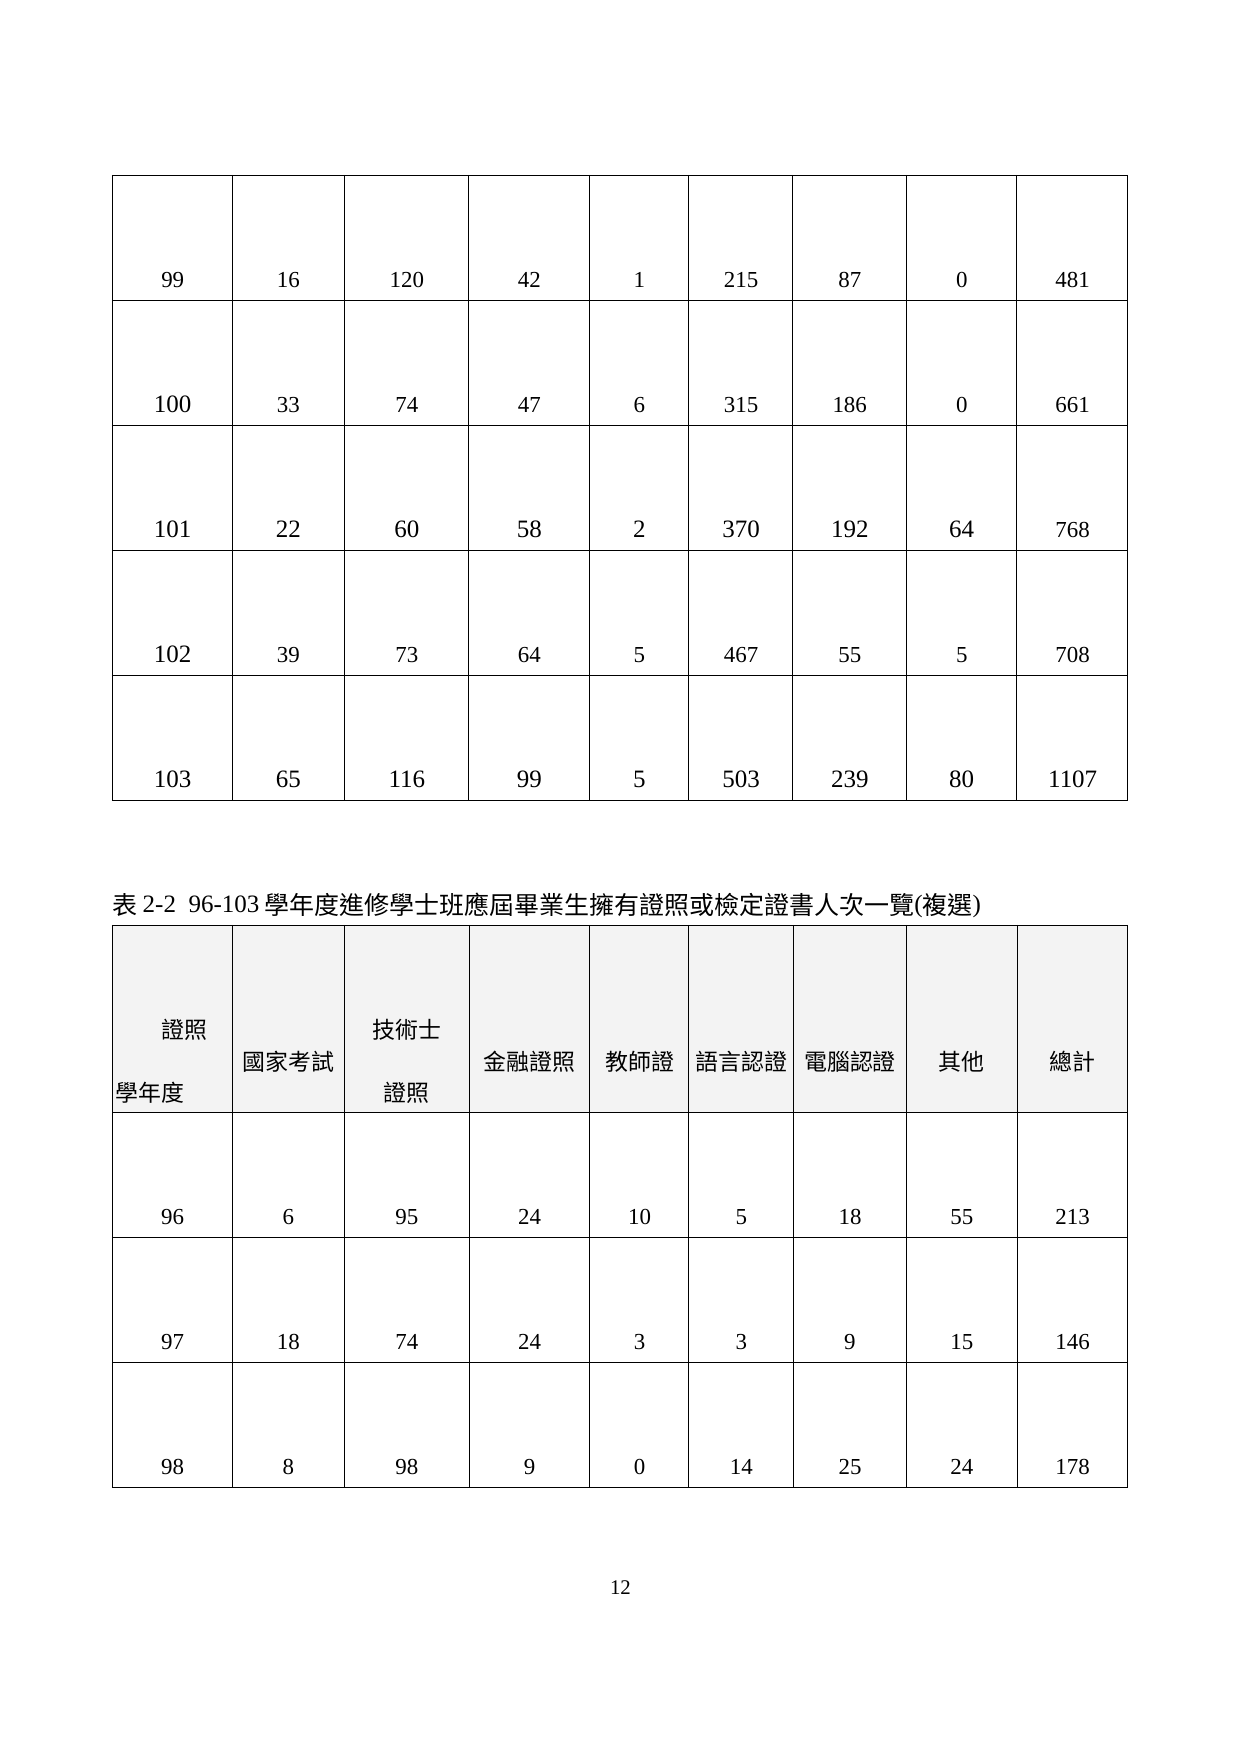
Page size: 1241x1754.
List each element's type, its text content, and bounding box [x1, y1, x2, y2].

table_cell 24 [470, 1238, 589, 1362]
table_cell 47 [469, 301, 589, 425]
table_cell 213 [1018, 1113, 1127, 1237]
table_cell 192 [793, 426, 906, 550]
table_cell 661 [1017, 301, 1127, 425]
table_cell 3 [689, 1238, 793, 1362]
table_header 教師證 [590, 926, 688, 1112]
table_cell 74 [345, 1238, 469, 1362]
table_cell 99 [113, 176, 232, 300]
table_cell 215 [689, 176, 792, 300]
table_cell 87 [793, 176, 906, 300]
table_header 技術士 證照 [345, 926, 469, 1112]
table_header 證照 學年度 [113, 926, 232, 1112]
table_cell 5 [689, 1113, 793, 1237]
table_cell 100 [113, 301, 232, 425]
table_cell 370 [689, 426, 792, 550]
table_cell 102 [113, 551, 232, 675]
table_cell 14 [689, 1363, 793, 1487]
table_cell 24 [470, 1113, 589, 1237]
table_cell 481 [1017, 176, 1127, 300]
table_cell 6 [233, 1113, 344, 1237]
table_cell 10 [590, 1113, 688, 1237]
table_cell 103 [113, 676, 232, 800]
table_cell 467 [689, 551, 792, 675]
table_header 語言認證 [689, 926, 793, 1112]
table_cell 5 [590, 551, 688, 675]
table_cell 95 [345, 1113, 469, 1237]
table_cell 16 [233, 176, 344, 300]
table_cell 39 [233, 551, 344, 675]
table_cell 239 [793, 676, 906, 800]
table_cell 146 [1018, 1238, 1127, 1362]
table_cell 3 [590, 1238, 688, 1362]
table_cell 60 [345, 426, 468, 550]
table_cell 101 [113, 426, 232, 550]
table_cell 6 [590, 301, 688, 425]
table_header 總計 [1018, 926, 1127, 1112]
table_cell 65 [233, 676, 344, 800]
table_cell 25 [794, 1363, 906, 1487]
table_cell 15 [907, 1238, 1017, 1362]
table_cell 0 [590, 1363, 688, 1487]
table_header 金融證照 [470, 926, 589, 1112]
table_cell 18 [233, 1238, 344, 1362]
table_cell 178 [1018, 1363, 1127, 1487]
table_cell 74 [345, 301, 468, 425]
table_cell 116 [345, 676, 468, 800]
table_cell 2 [590, 426, 688, 550]
table_header 其他 [907, 926, 1017, 1112]
table_cell 5 [590, 676, 688, 800]
table_header 國家考試 [233, 926, 344, 1112]
table_cell 98 [113, 1363, 232, 1487]
table_cell 64 [469, 551, 589, 675]
table_cell 0 [907, 176, 1016, 300]
table_cell 186 [793, 301, 906, 425]
table_cell 8 [233, 1363, 344, 1487]
table_cell 18 [794, 1113, 906, 1237]
table_cell 99 [469, 676, 589, 800]
table_cell 24 [907, 1363, 1017, 1487]
table_cell 9 [470, 1363, 589, 1487]
table_cell 98 [345, 1363, 469, 1487]
table_cell 708 [1017, 551, 1127, 675]
table_cell 97 [113, 1238, 232, 1362]
table_cell 96 [113, 1113, 232, 1237]
table_cell 5 [907, 551, 1016, 675]
table_cell 0 [907, 301, 1016, 425]
table_cell 120 [345, 176, 468, 300]
table_cell 768 [1017, 426, 1127, 550]
table_cell 42 [469, 176, 589, 300]
table_cell 80 [907, 676, 1016, 800]
table_cell 22 [233, 426, 344, 550]
table_cell 1107 [1017, 676, 1127, 800]
table_cell 55 [793, 551, 906, 675]
table_cell 55 [907, 1113, 1017, 1237]
table_cell 33 [233, 301, 344, 425]
table_cell 73 [345, 551, 468, 675]
table_cell 58 [469, 426, 589, 550]
table_cell 1 [590, 176, 688, 300]
table_cell 503 [689, 676, 792, 800]
table_cell 9 [794, 1238, 906, 1362]
table_cell 64 [907, 426, 1016, 550]
text 表2-2 96-103學年度進修學士班應屆畢業生擁有證照或檢定證書人次一覽(複選) [112, 862, 1128, 925]
table_cell 315 [689, 301, 792, 425]
table_header 電腦認證 [794, 926, 906, 1112]
